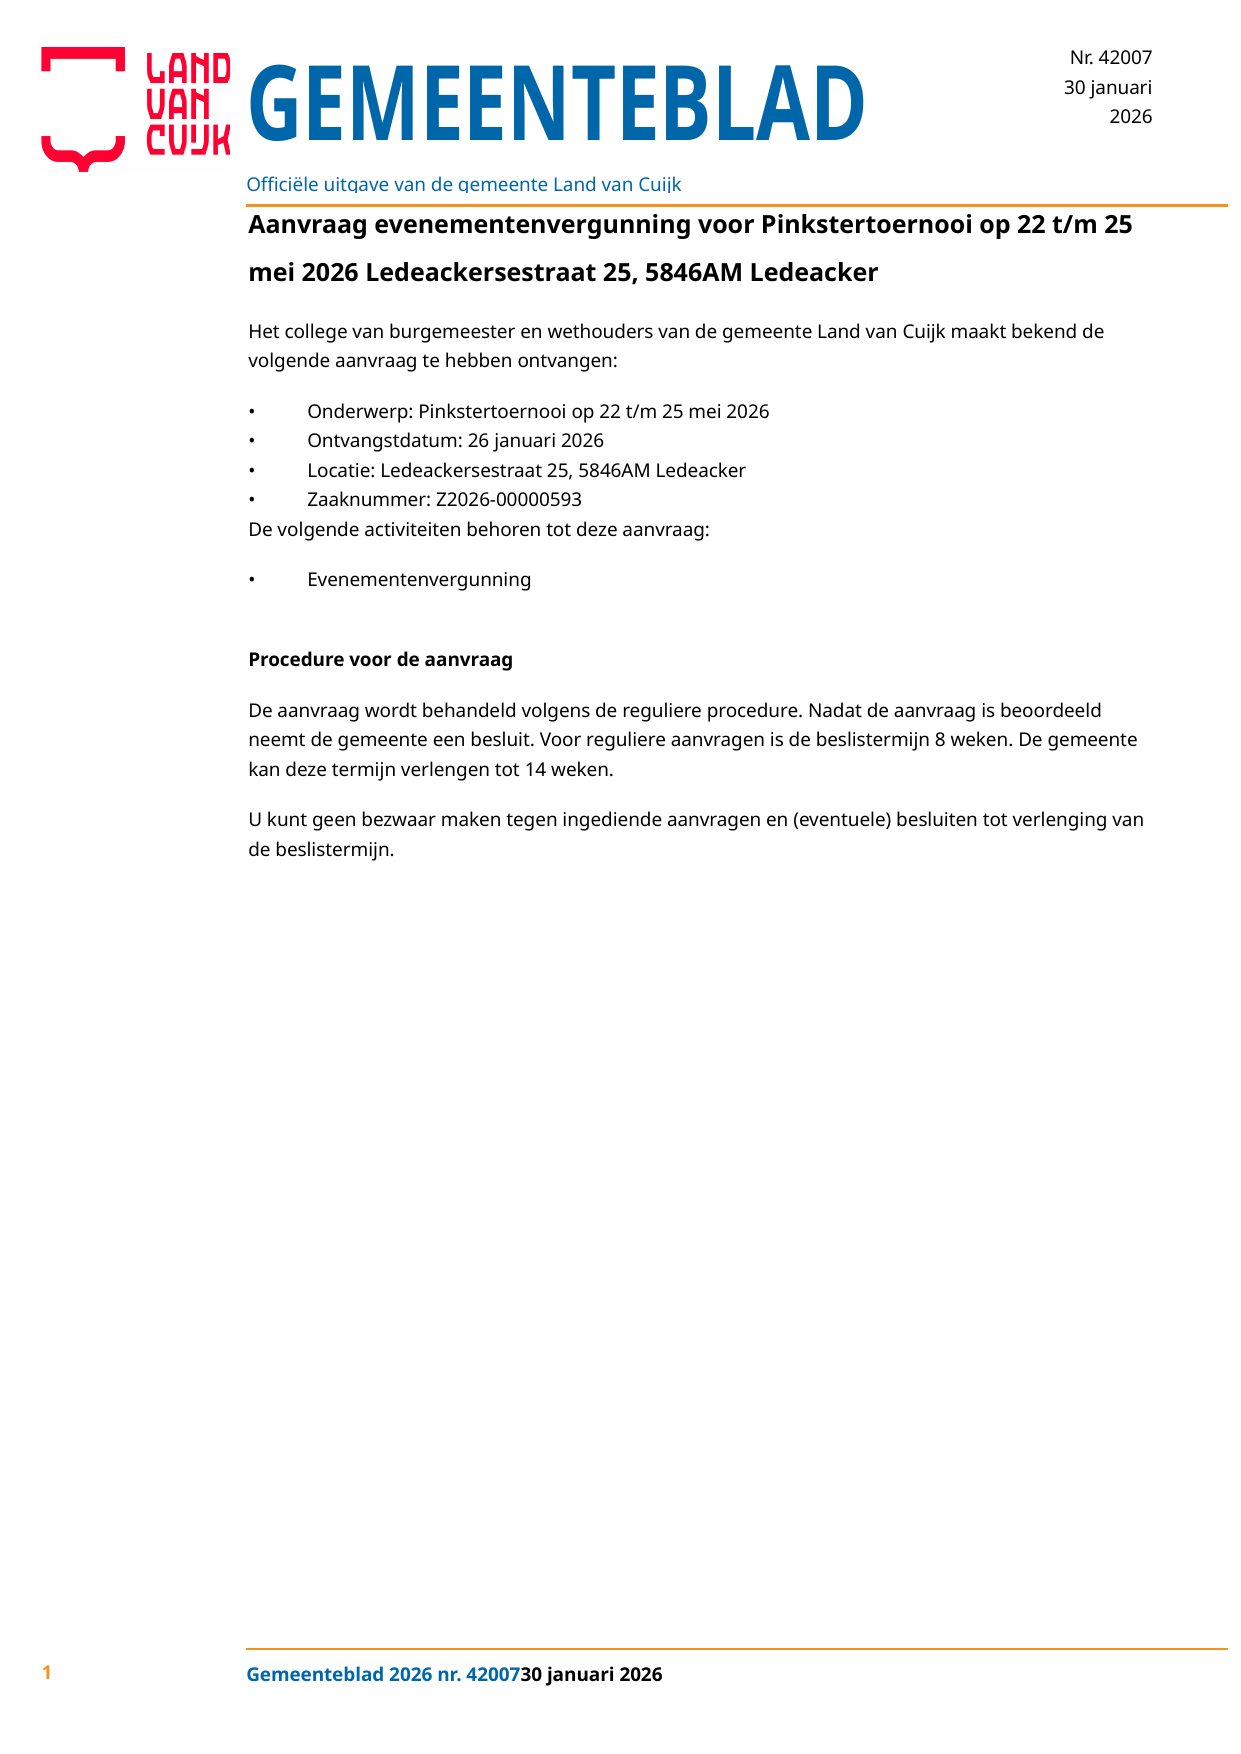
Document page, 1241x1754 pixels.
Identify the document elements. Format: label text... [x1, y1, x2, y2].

list Locatie: Ledeackersestraat 25, 5846AM Ledeacker [248, 457, 1152, 483]
text Het college van burgemeester en wethouders van de gemeente Land van Cuijk maakt bekend de volgende aanvraag te hebben ontvangen: [248, 318, 1152, 373]
picture [41, 47, 231, 172]
text De aanvraag wordt behandeld volgens de reguliere procedure. Nadat de aanvraag is beoordeeld neemt de gemeente een besluit. Voor reguliere aanvragen is de beslistermijn 8 weken. De gemeente kan deze termijn verlengen tot 14 weken. [248, 697, 1152, 782]
list Ontvangstdatum: 26 januari 2026 [248, 427, 1152, 453]
text Procedure voor de aanvraag [248, 647, 1152, 672]
list Evenementenvergunning [248, 567, 1152, 592]
text U kunt geen bezwaar maken tegen ingediende aanvragen en (eventuele) besluiten tot verlenging van de beslistermijn. [248, 807, 1152, 862]
text De volgende activiteiten behoren tot deze aanvraag: [248, 516, 1152, 542]
list Zaaknummer: Z2026-00000593 [248, 487, 1152, 512]
list Onderwerp: Pinkstertoernooi op 22 t/m 25 mei 2026 [248, 398, 1152, 424]
text Aanvraag evenementenvergunning voor Pinkstertoernooi op 22 t/m 25 mei 2026 Ledeackersestraat 25, 5846AM Ledeacker [248, 207, 1152, 288]
